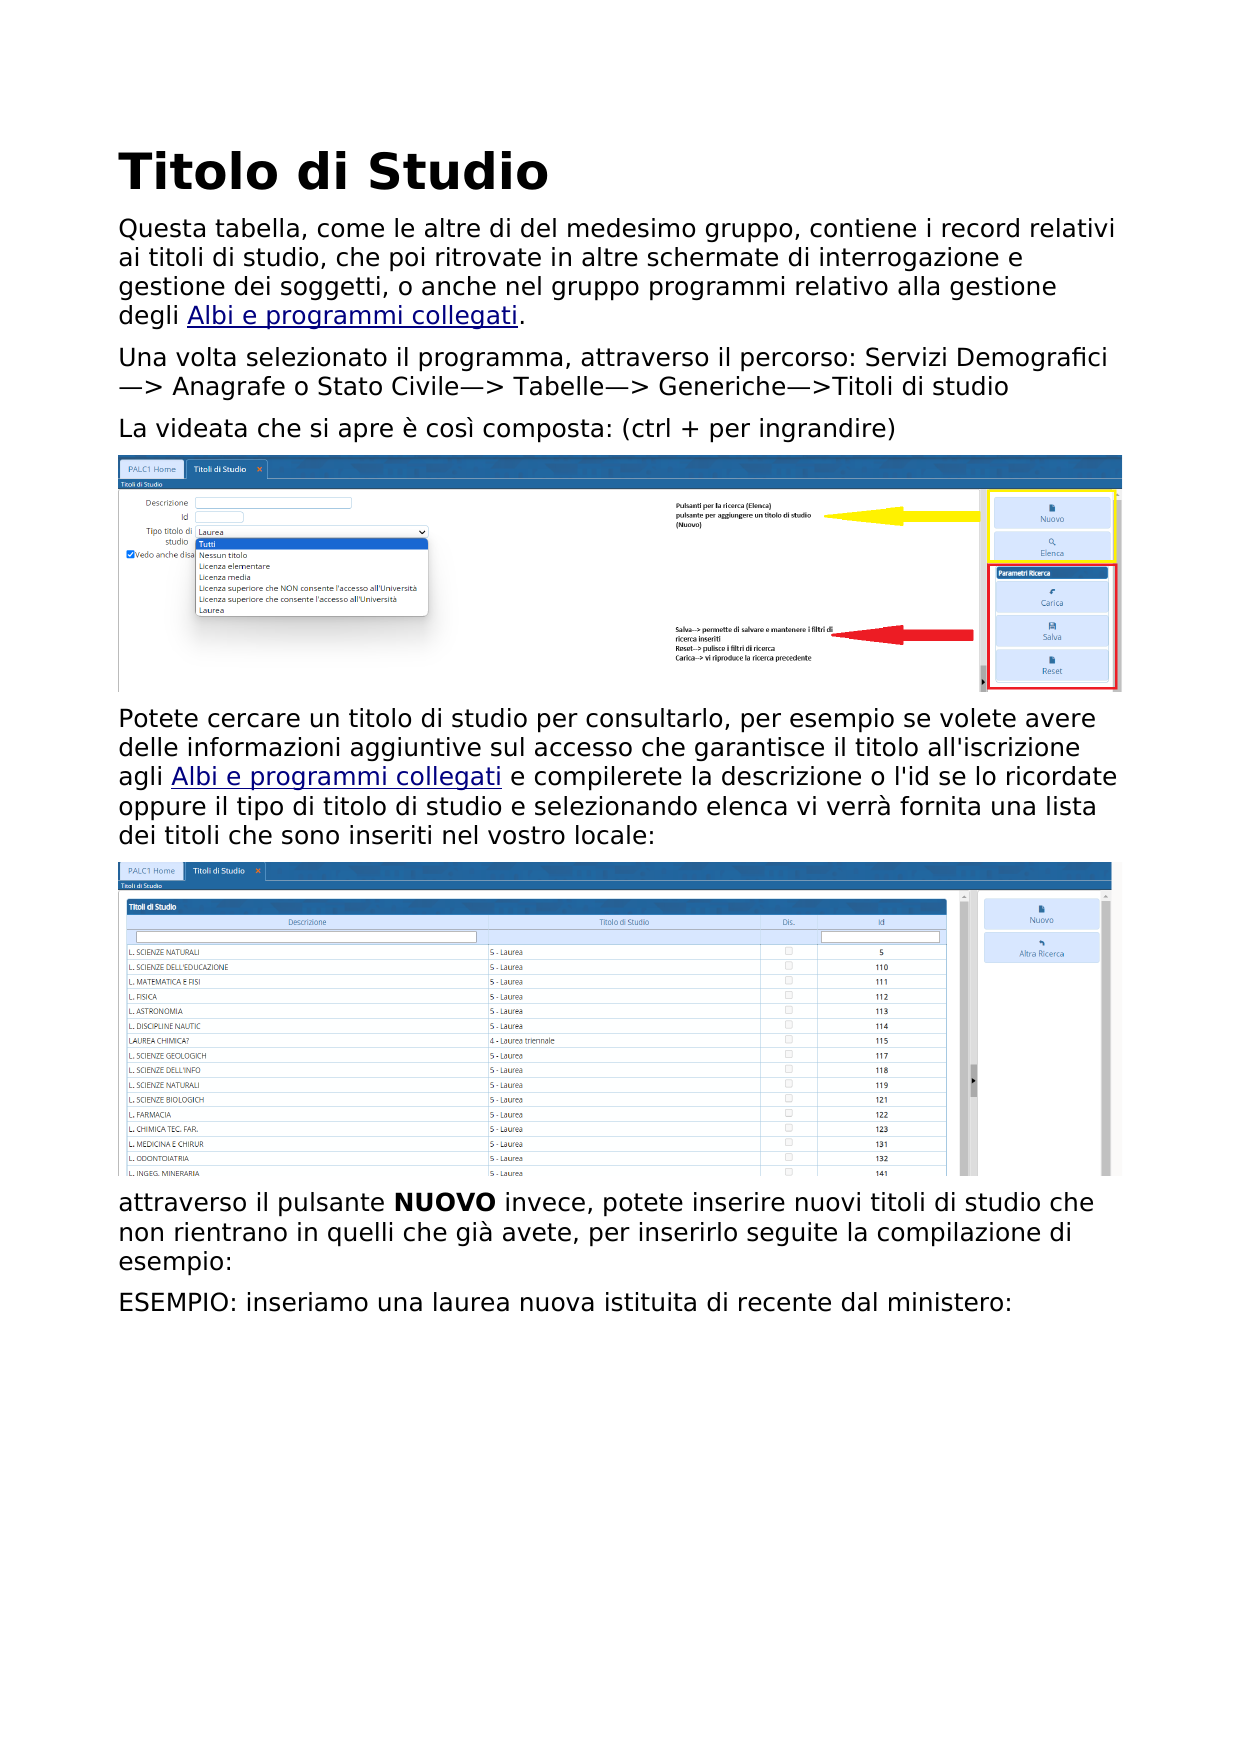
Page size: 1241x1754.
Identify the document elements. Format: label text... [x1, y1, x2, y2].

text Una volta selezionato il programma, attraverso il percorso: Servizi Demografici—> Anagrafe o Stato Civile—> Tabelle—> Generiche—>Titoli di studio [118, 343, 1122, 401]
subtitle Titolo di Studio [118, 143, 1122, 201]
picture [118, 862, 1123, 1176]
text attraverso il pulsante NUOVO invece, potete inserire nuovi titoli di studio che non rientrano in quelli che già avete, per inserirlo seguite la compilazione di esempio: [118, 1188, 1122, 1276]
text La videata che si apre è così composta: (ctrl + per ingrandire) [118, 414, 1122, 443]
text ESEMPIO: inseriamo una laurea nuova istituita di recente dal ministero: [118, 1288, 1122, 1318]
picture [118, 455, 1123, 692]
text Questa tabella, come le altre di del medesimo gruppo, contiene i record relativi ai titoli di studio, che poi ritrovate in altre schermate di interrogazione e gestione dei soggetti, o anche nel gruppo programmi relativo alla gestione degli Albi e programmi collegati. [118, 214, 1122, 331]
text Potete cercare un titolo di studio per consultarlo, per esempio se volete avere delle informazioni aggiuntive sul accesso che garantisce il titolo all'iscrizione agli Albi e programmi collegati e compilerete la descrizione o l'id se lo ricordate oppure il tipo di titolo di studio e selezionando elenca vi verrà fornita una lista dei titoli che sono inseriti nel vostro locale: [118, 704, 1122, 850]
